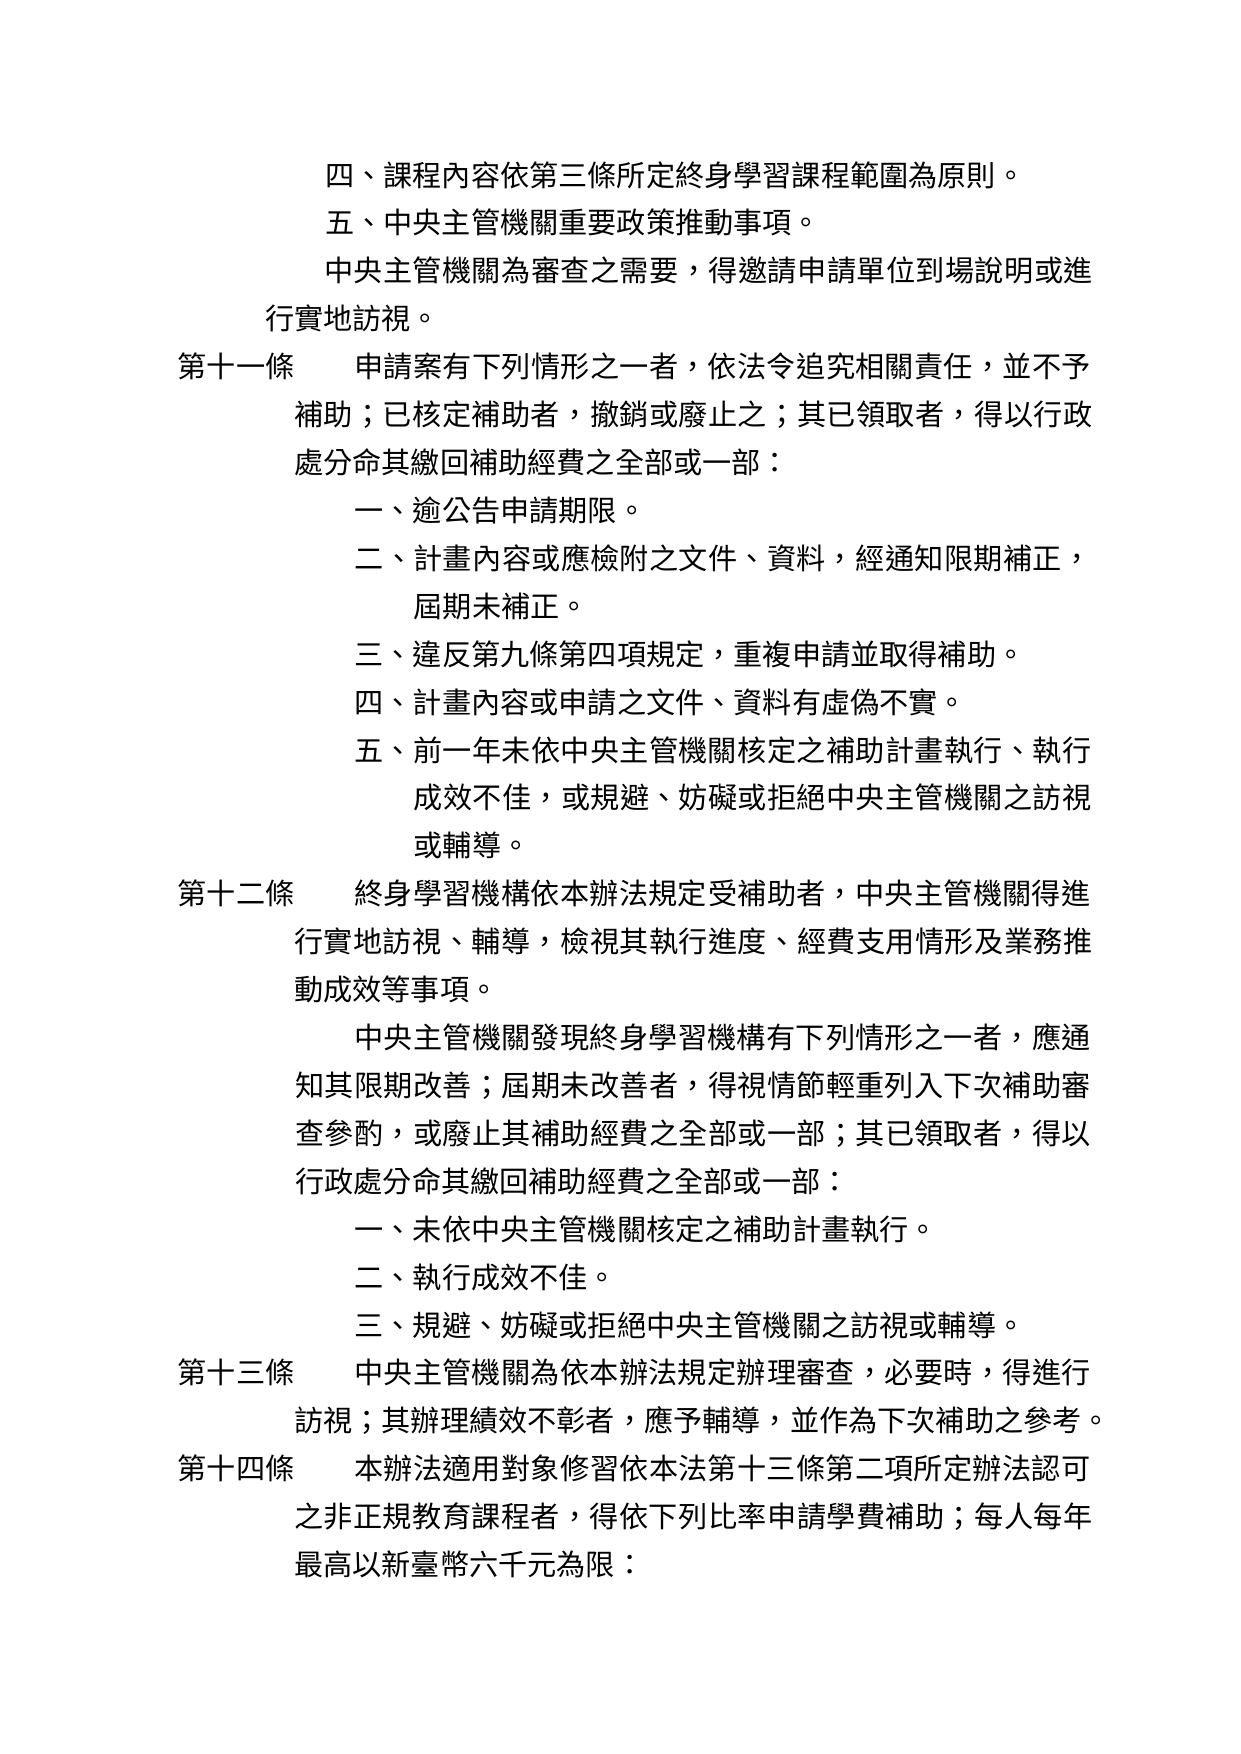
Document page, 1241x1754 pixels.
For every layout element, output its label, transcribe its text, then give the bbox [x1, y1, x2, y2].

text 三、規避、妨礙或拒絕中央主管機關之訪視或輔導。 [177, 1298, 1092, 1346]
text 四、計畫內容或申請之文件、資料有虛偽不實。 [354, 675, 1092, 723]
text 三、違反第九條第四項規定，重複申請並取得補助。 [354, 627, 1092, 675]
text 二、計畫內容或應檢附之文件、資料，經通知限期補正，屆期未補正。 [325, 531, 1092, 627]
text 第十二條 終身學習機構依本辦法規定受補助者，中央主管機關得進行實地訪視、輔導，檢視其執行進度、經費支用情形及業務推動成效等事項。 [177, 866, 1092, 1010]
text 第十三條 中央主管機關為依本辦法規定辦理審查，必要時，得進行訪視；其辦理績效不彰者，應予輔導，並作為下次補助之參考。 [177, 1346, 1092, 1441]
text 五、中央主管機關重要政策推動事項。 [177, 196, 1092, 243]
text 第十四條 本辦法適用對象修習依本法第十三條第二項所定辦法認可之非正規教育課程者，得依下列比率申請學費補助；每人每年最高以新臺幣六千元為限： [177, 1441, 1092, 1585]
text 中央主管機關發現終身學習機構有下列情形之一者，應通知其限期改善；屆期未改善者，得視情節輕重列入下次補助審查參酌，或廢止其補助經費之全部或一部；其已領取者，得以行政處分命其繳回補助經費之全部或一部： [295, 1010, 1092, 1202]
text 五、前一年未依中央主管機關核定之補助計畫執行、執行成效不佳，或規避、妨礙或拒絕中央主管機關之訪視或輔導。 [354, 723, 1092, 866]
text 一、未依中央主管機關核定之補助計畫執行。 [177, 1202, 1092, 1250]
text 中央主管機關為審查之需要，得邀請申請單位到場說明或進行實地訪視。 [265, 243, 1092, 339]
text 第十一條 申請案有下列情形之一者，依法令追究相關責任，並不予補助；已核定補助者，撤銷或廢止之；其已領取者，得以行政處分命其繳回補助經費之全部或一部： [177, 339, 1092, 483]
text 四、課程內容依第三條所定終身學習課程範圍為原則。 [177, 148, 1092, 196]
text 二、執行成效不佳。 [177, 1250, 1092, 1298]
text 一、逾公告申請期限。 [354, 483, 1092, 531]
